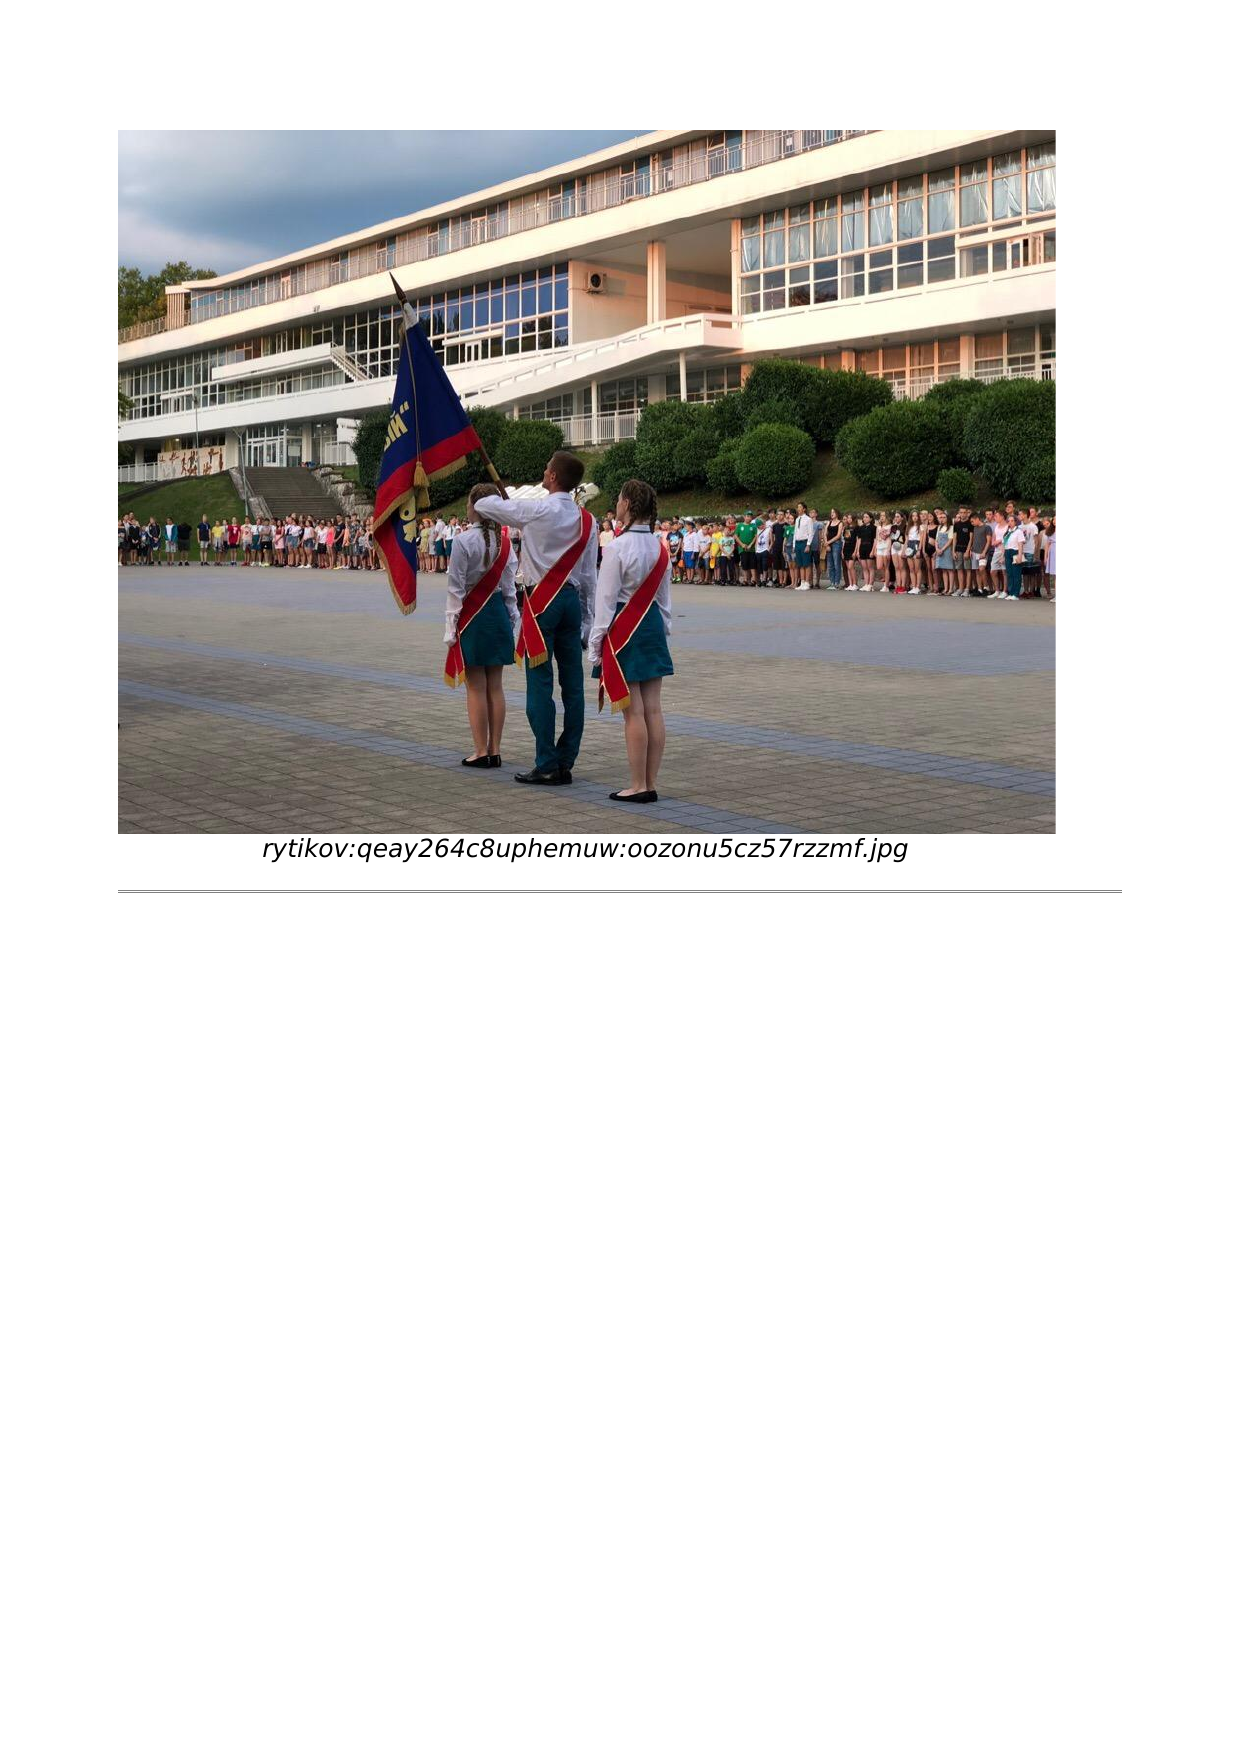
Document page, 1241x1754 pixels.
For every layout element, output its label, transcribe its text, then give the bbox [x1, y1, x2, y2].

picture [118, 130, 1056, 834]
text rytikov:qeay264c8uphemuw:oozonu5cz57rzzmf.jpg [118, 834, 1056, 863]
